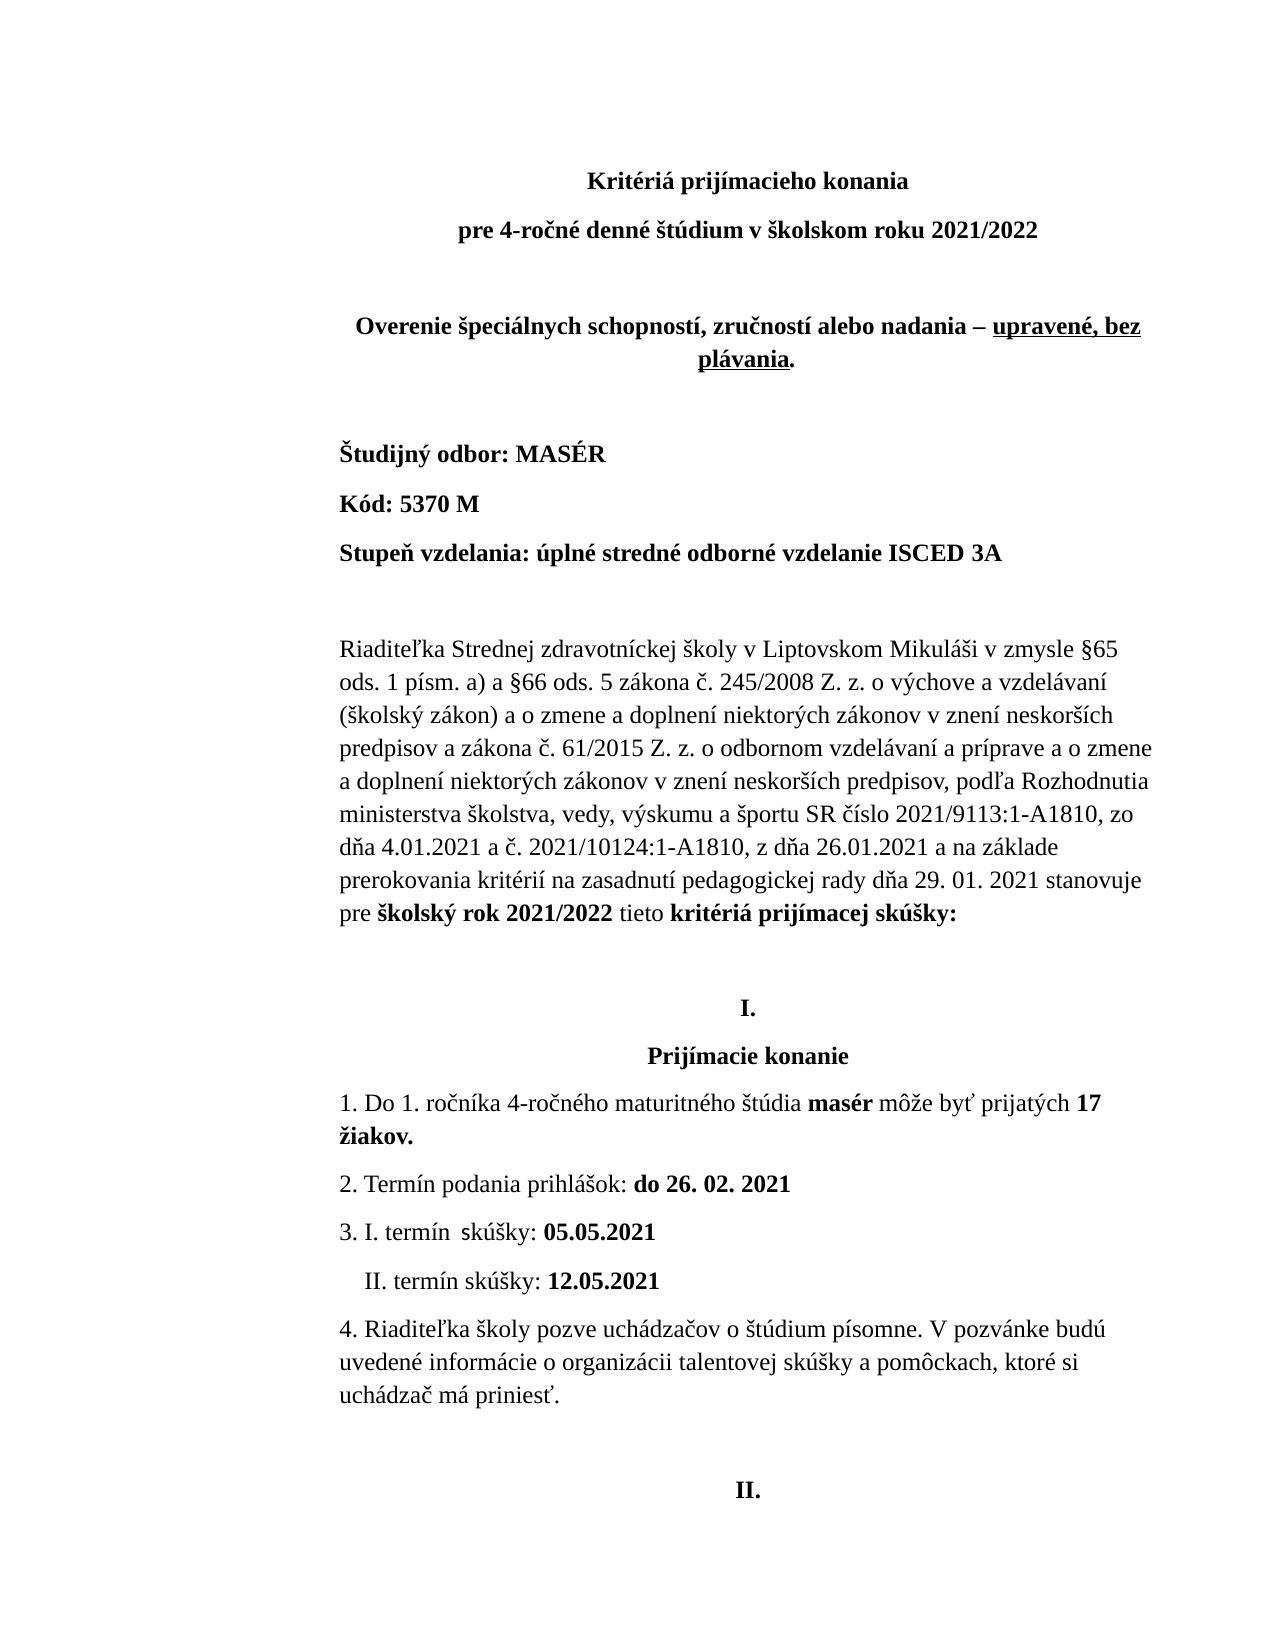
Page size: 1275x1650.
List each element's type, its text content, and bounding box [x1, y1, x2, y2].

list II. [309, 1475, 1157, 1504]
list Kód: 5370 M [309, 489, 1157, 518]
list Študijný odbor: MASÉR [309, 439, 1157, 468]
list I. [309, 993, 1157, 1022]
list Stupeň vzdelania: úplné stredné odborné vzdelanie ISCED 3A [309, 538, 1157, 567]
list 4. Riaditeľka školy pozve uchádzačov o štúdium písomne. V pozvánke budú uvedené informácie o organizácii talentovej skúšky a pomôckach, ktoré si uchádzač má priniesť. [309, 1314, 1157, 1408]
list Riaditeľka Strednej zdravotníckej školy v Liptovskom Mikuláši v zmysle §65 ods. 1 písm. a) a §66 ods. 5 zákona č. 245/2008 Z. z. o výchove a vzdelávaní (školský zákon) a o zmene a doplnení niektorých zákonov v znení neskorších predpisov a zákona č. 61/2015 Z. z. o odbornom vzdelávaní a príprave a o zmene a doplnení niektorých zákonov v znení neskorších predpisov, podľa Rozhodnutia ministerstva školstva, vedy, výskumu a športu SR číslo 2021/9113:1-A1810, zo dňa 4.01.2021 a č. 2021/10124:1-A1810, z dňa 26.01.2021 a na základe prerokovania kritérií na zasadnutí pedagogickej rady dňa 29. 01. 2021 stanovuje pre školský rok 2021/2022 tieto kritériá prijímacej skúšky: [309, 634, 1157, 927]
list Prijímacie konanie [309, 1041, 1157, 1069]
list Kritériá prijímacieho konania [309, 166, 1157, 194]
list Overenie špeciálnych schopností, zručností alebo nadania – upravené, bez plávania. [309, 311, 1157, 373]
list 1. Do 1. ročníka 4-ročného maturitného štúdia masér môže byť prijatých 17 žiakov. [309, 1088, 1157, 1150]
list II. termín skúšky: 12.05.2021 [309, 1266, 1157, 1295]
list 3. I. termín skúšky: 05.05.2021 [309, 1217, 1157, 1247]
list pre 4-ročné denné štúdium v školskom roku 2021/2022 [309, 215, 1157, 244]
list 2. Termín podania prihlášok: do 26. 02. 2021 [309, 1169, 1157, 1198]
